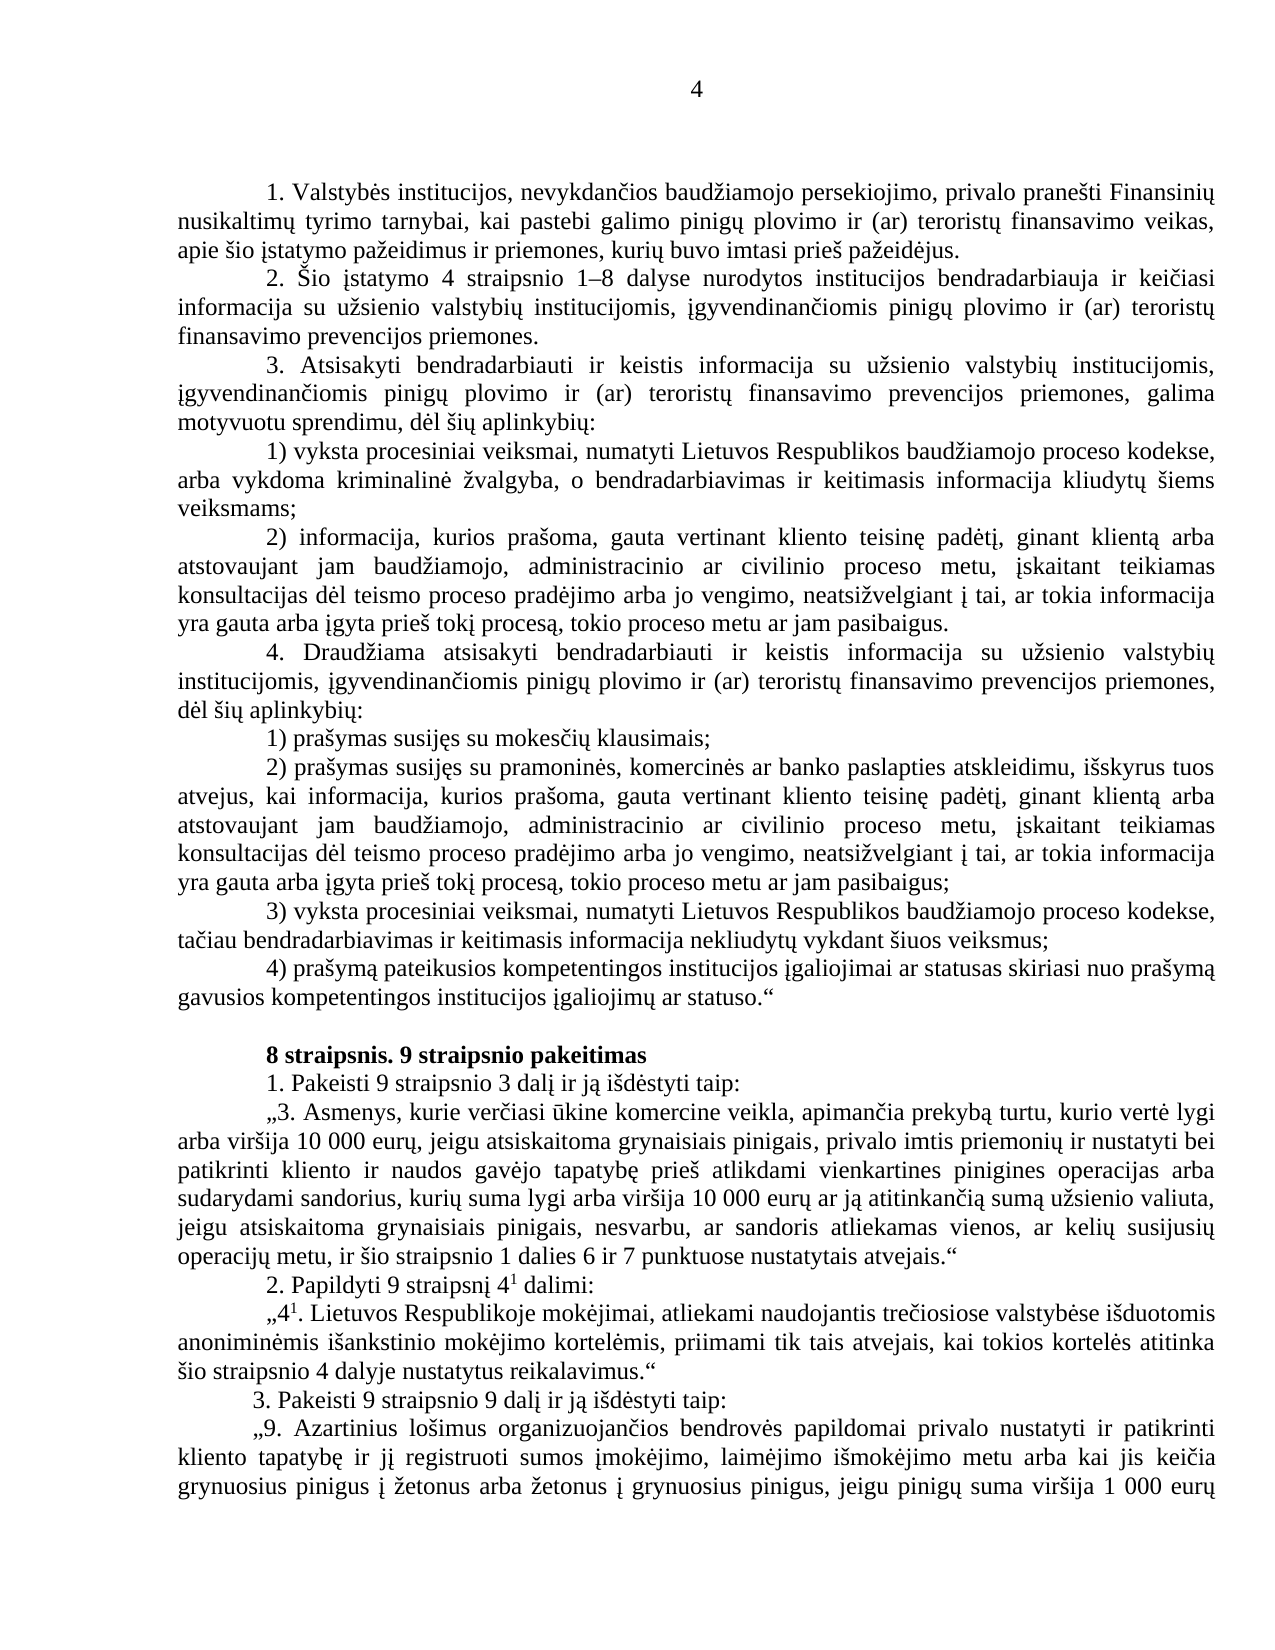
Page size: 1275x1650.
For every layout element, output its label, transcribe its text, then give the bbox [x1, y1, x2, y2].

text „3. Asmenys, kurie verčiasi ūkine komercine veikla, apimančia prekybą turtu, kurio vertė lygi arba viršija 10 000 eurų, jeigu atsiskaitoma grynaisiais pinigais, privalo imtis priemonių ir nustatyti bei patikrinti kliento ir naudos gavėjo tapatybę prieš atlikdami vienkartines pinigines operacijas arba sudarydami sandorius, kurių suma lygi arba viršija 10 000 eurų ar ją atitinkančią sumą užsienio valiuta, jeigu atsiskaitoma grynaisiais pinigais, nesvarbu, ar sandoris atliekamas vienos, ar kelių susijusių operacijų metu, ir šio straipsnio 1 dalies 6 ir 7 punktuose nustatytais atvejais.“ [177, 1097, 1216, 1270]
text 1) vyksta procesiniai veiksmai, numatyti Lietuvos Respublikos baudžiamojo proceso kodekse, arba vykdoma kriminalinė žvalgyba, o bendradarbiavimas ir keitimasis informacija kliudytų šiems veiksmams; [177, 436, 1216, 522]
text 8 straipsnis. 9 straipsnio pakeitimas [177, 1040, 1216, 1068]
text 3. Atsisakyti bendradarbiauti ir keistis informacija su užsienio valstybių institucijomis, įgyvendinančiomis pinigų plovimo ir (ar) teroristų finansavimo prevencijos priemones, galima motyvuotu sprendimu, dėl šių aplinkybių: [177, 350, 1216, 436]
text 2) informacija, kurios prašoma, gauta vertinant kliento teisinę padėtį, ginant klientą arba atstovaujant jam baudžiamojo, administracinio ar civilinio proceso metu, įskaitant teikiamas konsultacijas dėl teismo proceso pradėjimo arba jo vengimo, neatsižvelgiant į tai, ar tokia informacija yra gauta arba įgyta prieš tokį procesą, tokio proceso metu ar jam pasibaigus. [177, 522, 1216, 637]
text 1. Pakeisti 9 straipsnio 3 dalį ir ją išdėstyti taip: [177, 1068, 1216, 1097]
text 2) prašymas susijęs su pramoninės, komercinės ar banko paslapties atskleidimu, išskyrus tuos atvejus, kai informacija, kurios prašoma, gauta vertinant kliento teisinę padėtį, ginant klientą arba atstovaujant jam baudžiamojo, administracinio ar civilinio proceso metu, įskaitant teikiamas konsultacijas dėl teismo proceso pradėjimo arba jo vengimo, neatsižvelgiant į tai, ar tokia informacija yra gauta arba įgyta prieš tokį procesą, tokio proceso metu ar jam pasibaigus; [177, 752, 1216, 896]
text 4) prašymą pateikusios kompetentingos institucijos įgaliojimai ar statusas skiriasi nuo prašymą gavusios kompetentingos institucijos įgaliojimų ar statuso.“ [177, 953, 1216, 1011]
text 2. Šio įstatymo 4 straipsnio 1–8 dalyse nurodytos institucijos bendradarbiauja ir keičiasi informacija su užsienio valstybių institucijomis, įgyvendinančiomis pinigų plovimo ir (ar) teroristų finansavimo prevencijos priemones. [177, 263, 1216, 350]
text 2. Papildyti 9 straipsnį 41 dalimi: [177, 1270, 1216, 1298]
text 3. Pakeisti 9 straipsnio 9 dalį ir ją išdėstyti taip: [177, 1385, 1216, 1413]
text „9. Azartinius lošimus organizuojančios bendrovės papildomai privalo nustatyti ir patikrinti kliento tapatybę ir jį registruoti sumos įmokėjimo, laimėjimo išmokėjimo metu arba kai jis keičia grynuosius pinigus į žetonus arba žetonus į grynuosius pinigus, jeigu pinigų suma viršija 1 000 eurų [177, 1413, 1216, 1500]
text „41. Lietuvos Respublikoje mokėjimai, atliekami naudojantis trečiosiose valstybėse išduotomis anoniminėmis išankstinio mokėjimo kortelėmis, priimami tik tais atvejais, kai tokios kortelės atitinka šio straipsnio 4 dalyje nustatytus reikalavimus.“ [177, 1298, 1216, 1385]
text 4. Draudžiama atsisakyti bendradarbiauti ir keistis informacija su užsienio valstybių institucijomis, įgyvendinančiomis pinigų plovimo ir (ar) teroristų finansavimo prevencijos priemones, dėl šių aplinkybių: [177, 637, 1216, 723]
text 3) vyksta procesiniai veiksmai, numatyti Lietuvos Respublikos baudžiamojo proceso kodekse, tačiau bendradarbiavimas ir keitimasis informacija nekliudytų vykdant šiuos veiksmus; [177, 896, 1216, 953]
text 1. Valstybės institucijos, nevykdančios baudžiamojo persekiojimo, privalo pranešti Finansinių nusikaltimų tyrimo tarnybai, kai pastebi galimo pinigų plovimo ir (ar) teroristų finansavimo veikas, apie šio įstatymo pažeidimus ir priemones, kurių buvo imtasi prieš pažeidėjus. [177, 177, 1216, 263]
text 1) prašymas susijęs su mokesčių klausimais; [177, 723, 1216, 752]
